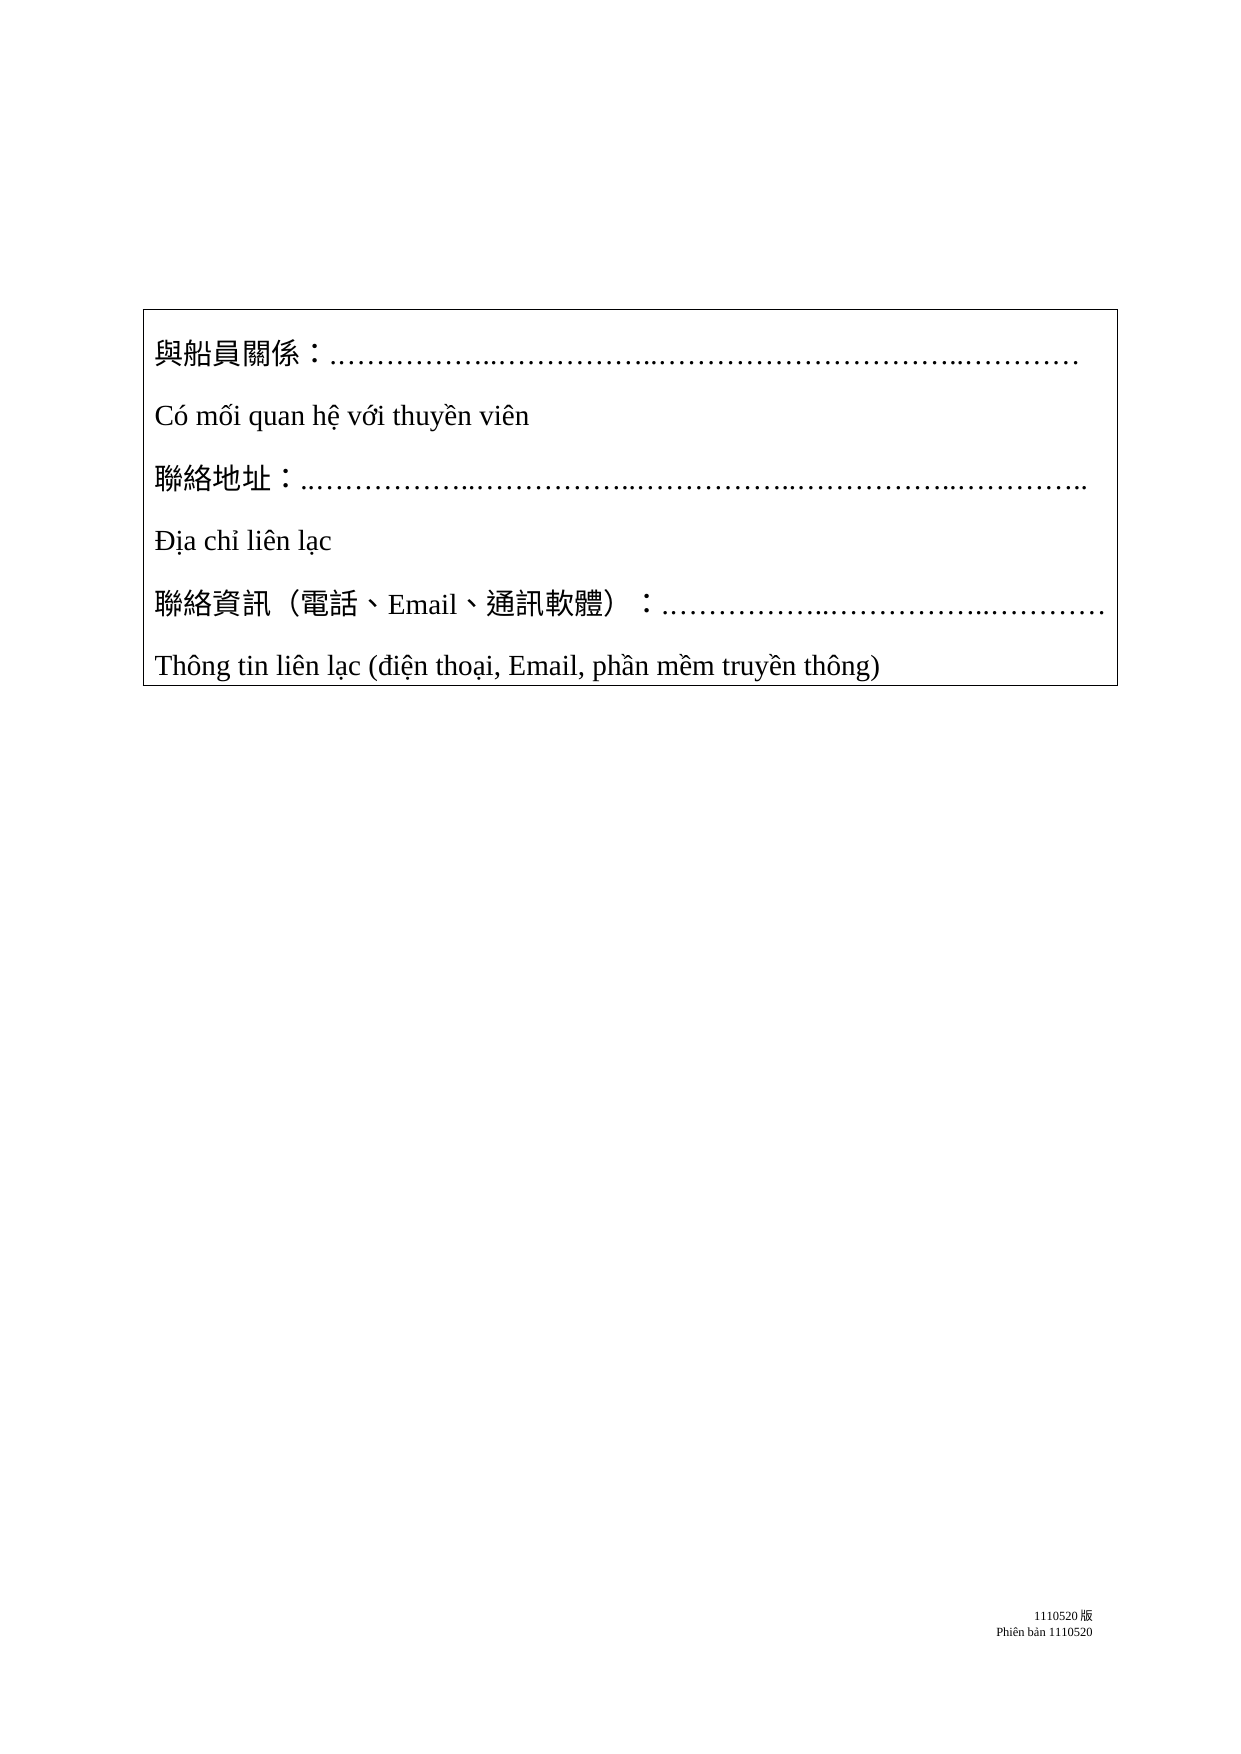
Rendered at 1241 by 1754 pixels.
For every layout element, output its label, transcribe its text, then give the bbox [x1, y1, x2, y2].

table_header 與船員關係：.……………..……………..…………………………..………… Có mối quan hệ với thuyền viên 聯絡地址：..……………..……………..……………..……………..………….. Địa chỉ liên lạc 聯絡資訊（電話、Email、通訊軟體）：.……………..……………..………… Thông tin liên lạc (điện thoại, Email, phần mềm truyền thông) [144, 310, 1117, 685]
